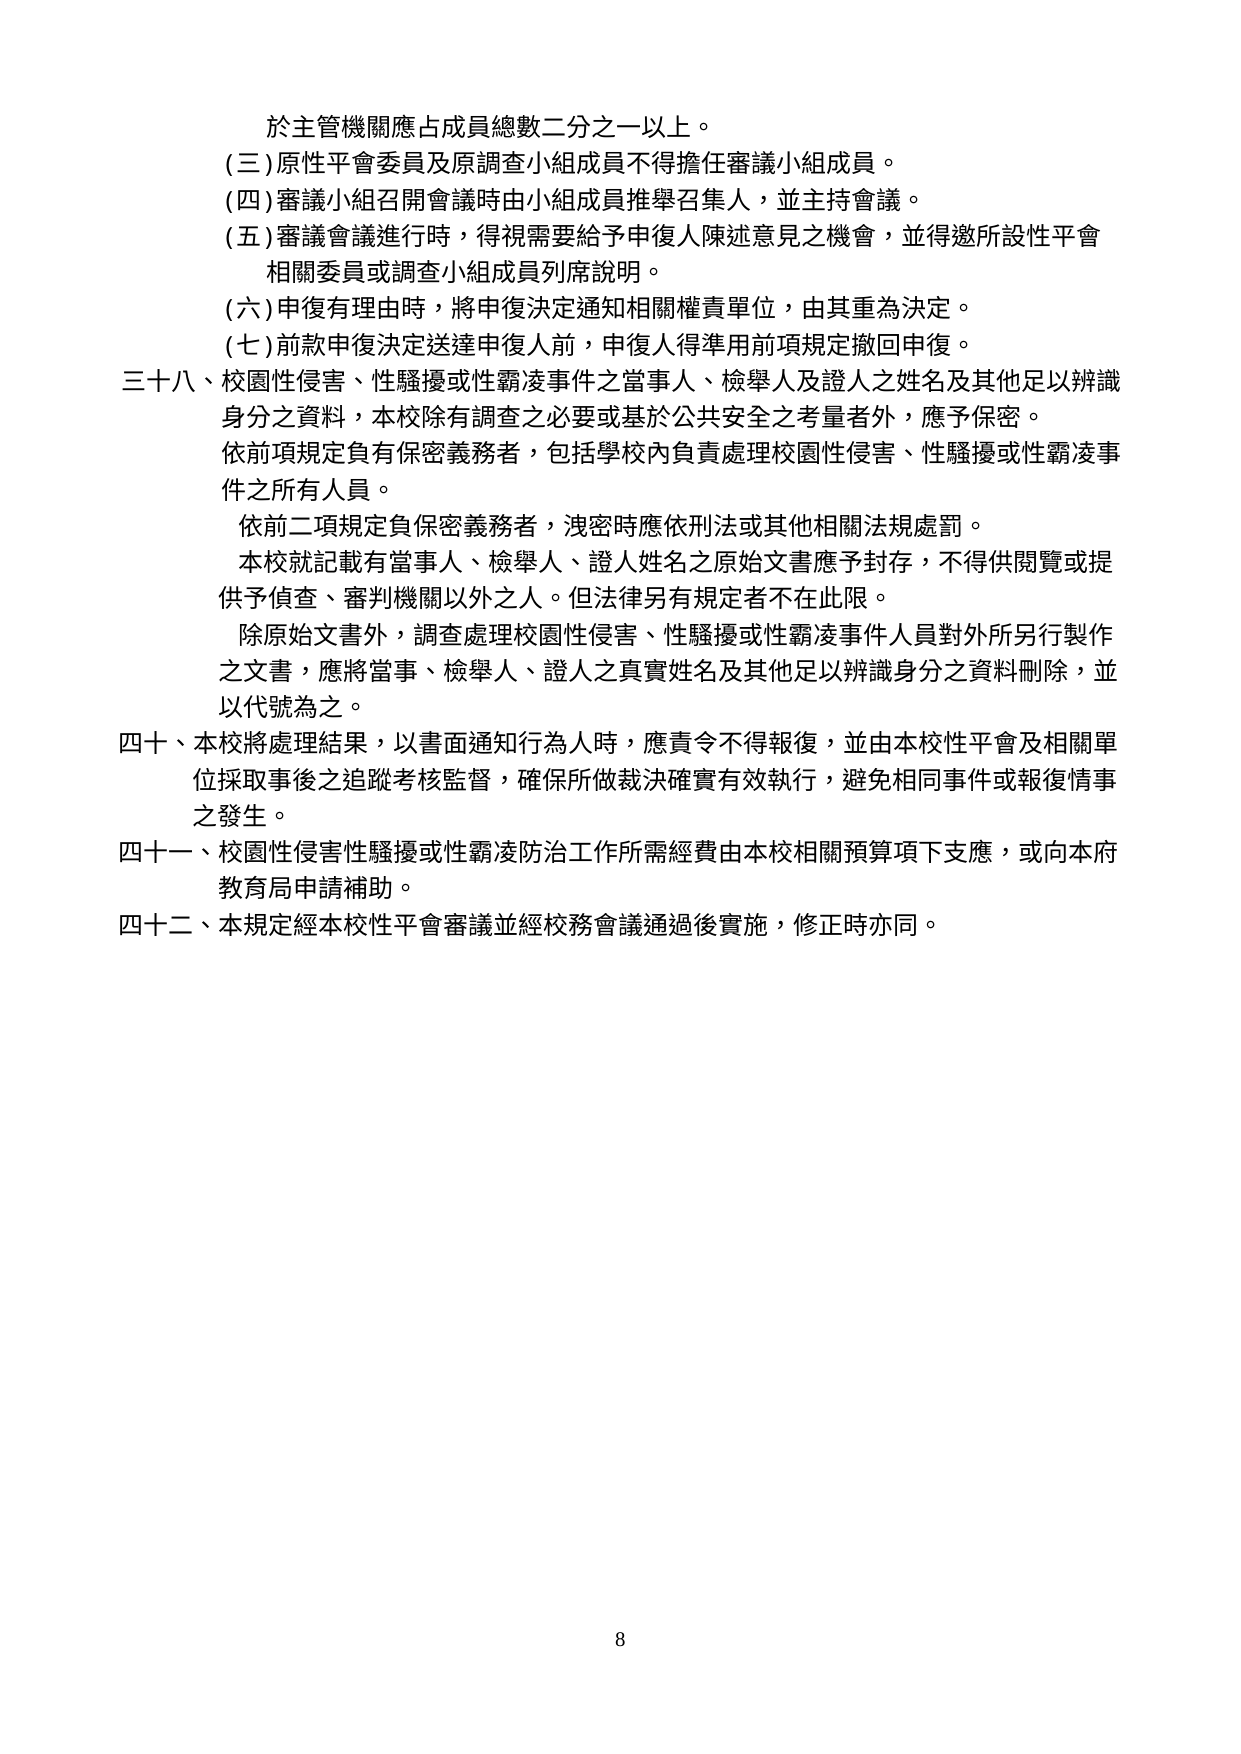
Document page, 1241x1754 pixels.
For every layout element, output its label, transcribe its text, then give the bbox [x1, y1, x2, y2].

text 三十八、校園性侵害、性騷擾或性霸凌事件之當事人、檢舉人及證人之姓名及其他足以辨識身分之資料，本校除有調查之必要或基於公共安全之考量者外，應予保密。 [121, 361, 1122, 434]
text (二)前款審議小組應包括性別平等教育相關專家學者、法律專業人員三人或五人， 其小組成員之組成，女性人數應占成員總數二分之一以上，具校園性侵害或性騷擾調查專業素養人員之專家學者人數於學校應占成員總數三分之一以上，於主管機關應占成員總數二分之一以上。 [221, 108, 1122, 144]
text 除原始文書外，調查處理校園性侵害、性騷擾或性霸凌事件人員對外所另行製作之文書，應將當事、檢舉人、證人之真實姓名及其他足以辨識身分之資料刪除，並以代號為之。 [118, 615, 1122, 724]
text 四十、本校將處理結果，以書面通知行為人時，應責令不得報復，並由本校性平會及相關單位採取事後之追蹤考核監督，確保所做裁決確實有效執行，避免相同事件或報復情事之發生。 [118, 724, 1122, 833]
text 依前二項規定負保密義務者，洩密時應依刑法或其他相關法規處罰。 [118, 506, 1122, 543]
text (六)申復有理由時，將申復決定通知相關權責單位，由其重為決定。 [221, 289, 1122, 325]
text (五)審議會議進行時，得視需要給予申復人陳述意見之機會，並得邀所設性平會相關委員或調查小組成員列席說明。 [221, 216, 1122, 289]
text 四十一、校園性侵害性騷擾或性霸凌防治工作所需經費由本校相關預算項下支應，或向本府 [118, 833, 1122, 869]
text (三)原性平會委員及原調查小組成員不得擔任審議小組成員。 [221, 144, 1122, 180]
text 四十二、本規定經本校性平會審議並經校務會議通過後實施，修正時亦同。 [118, 905, 1122, 941]
text (七)前款申復決定送達申復人前，申復人得準用前項規定撤回申復。 [221, 325, 1122, 361]
text 教育局申請補助。 [118, 869, 1122, 905]
text 依前項規定負有保密義務者，包括學校內負責處理校園性侵害、性騷擾或性霸凌事件之所有人員。 [221, 434, 1122, 506]
text (四)審議小組召開會議時由小組成員推舉召集人，並主持會議。 [221, 180, 1122, 216]
text 本校就記載有當事人、檢舉人、證人姓名之原始文書應予封存，不得供閱覽或提供予偵查、審判機關以外之人。但法律另有規定者不在此限。 [118, 543, 1122, 615]
